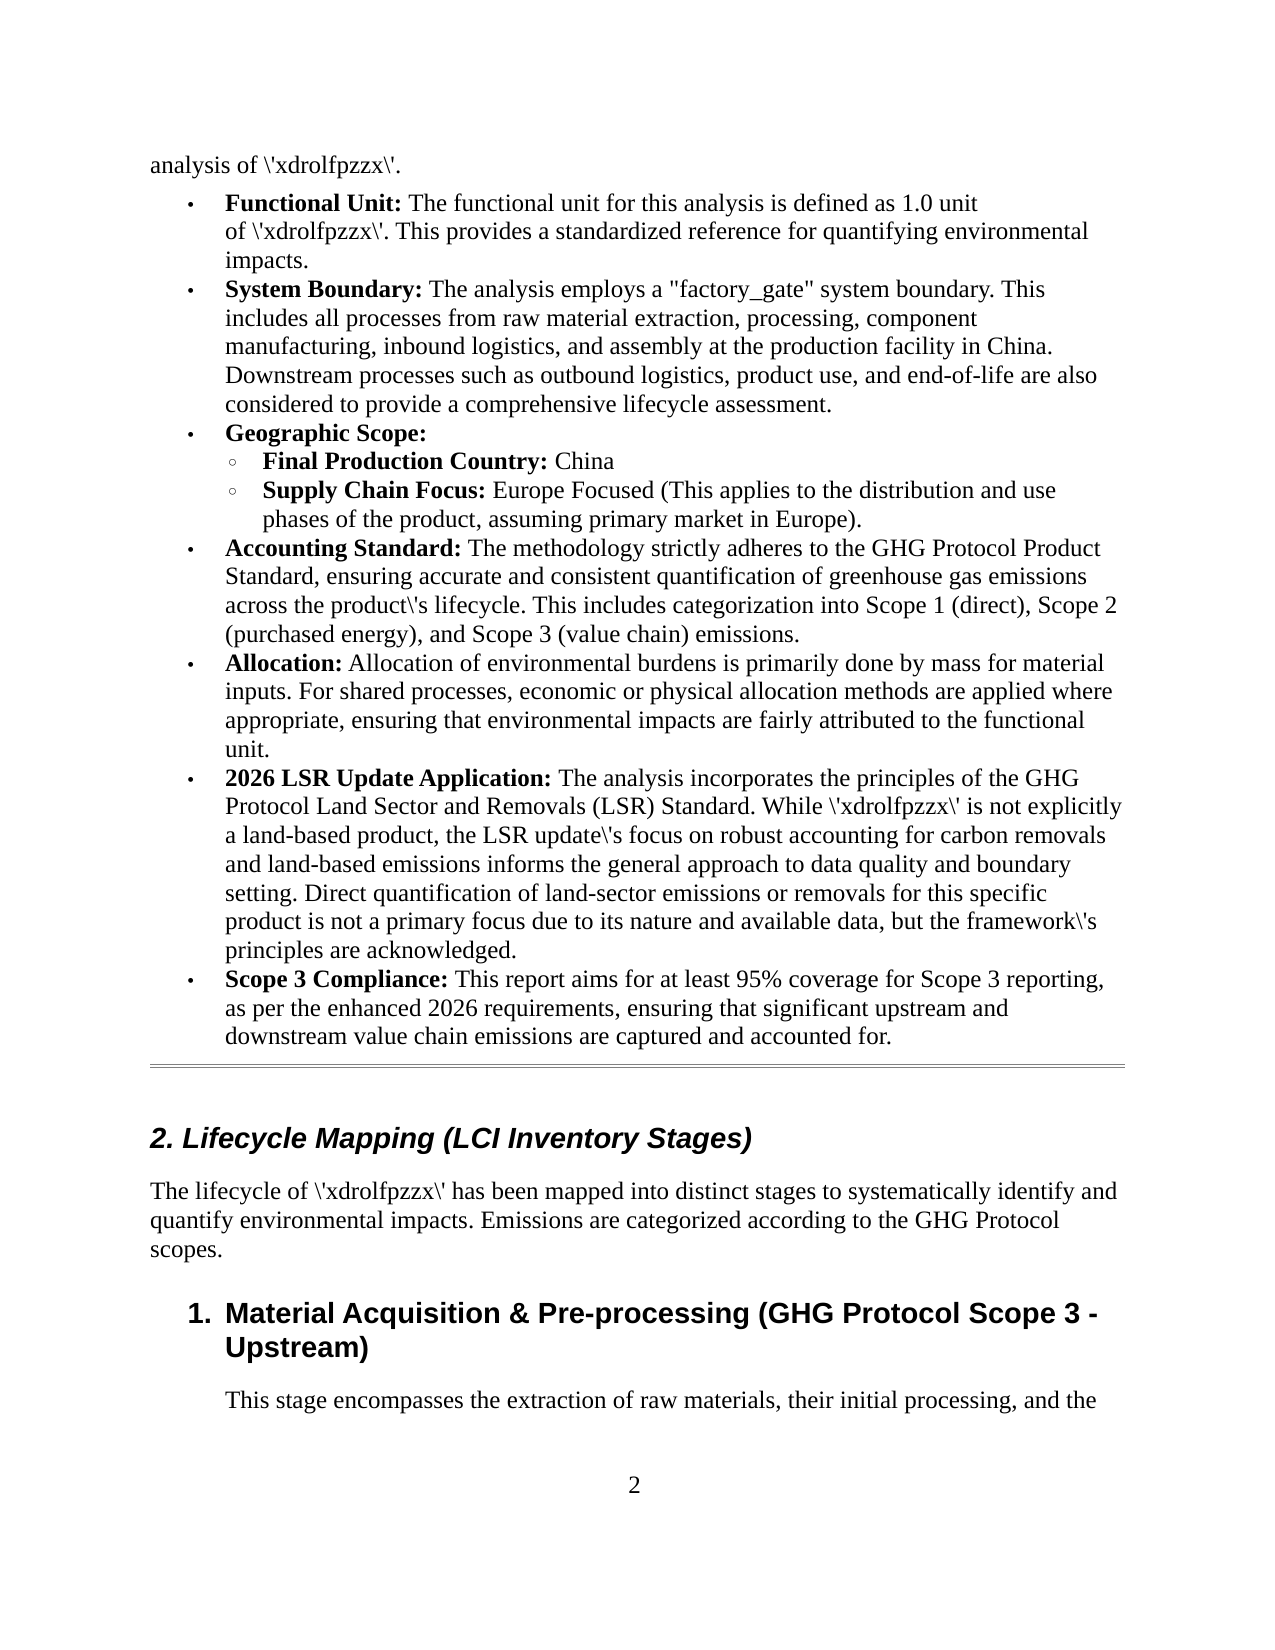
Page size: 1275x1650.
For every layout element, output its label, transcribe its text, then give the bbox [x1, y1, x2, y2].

list Scope 3 Compliance: This report aims for at least 95% coverage for Scope 3 reporting, as per the enhanced 2026 requirements, ensuring that significant upstream and downstream value chain emissions are captured and accounted for. [187, 964, 1125, 1050]
list Final Production Country: China [225, 446, 1125, 475]
list Supply Chain Focus: Europe Focused (This applies to the distribution and use phases of the product, assuming primary market in Europe). [225, 475, 1125, 533]
subtitle Material Acquisition & Pre-processing (GHG Protocol Scope 3 - Upstream) [187, 1297, 1125, 1364]
list This stage encompasses the extraction of raw materials, their initial processing, and the [187, 1385, 1125, 1414]
text analysis of \'xdrolfpzzx\'. [150, 150, 1125, 179]
list Accounting Standard: The methodology strictly adheres to the GHG Protocol Product Standard, ensuring accurate and consistent quantification of greenhouse gas emissions across the product\'s lifecycle. This includes categorization into Scope 1 (direct), Scope 2 (purchased energy), and Scope 3 (value chain) emissions. [187, 533, 1125, 648]
list Geographic Scope: [187, 418, 1125, 446]
list Functional Unit: The functional unit for this analysis is defined as 1.0 unit of \'xdrolfpzzx\'. This provides a standardized reference for quantifying environmental impacts. [187, 188, 1125, 274]
text The lifecycle of \'xdrolfpzzx\' has been mapped into distinct stages to systematically identify and quantify environmental impacts. Emissions are categorized according to the GHG Protocol scopes. [150, 1176, 1125, 1263]
subtitle 2. Lifecycle Mapping (LCI Inventory Stages) [150, 1121, 1125, 1155]
list Allocation: Allocation of environmental burdens is primarily done by mass for material inputs. For shared processes, economic or physical allocation methods are applied where appropriate, ensuring that environmental impacts are fairly attributed to the functional unit. [187, 648, 1125, 763]
list 2026 LSR Update Application: The analysis incorporates the principles of the GHG Protocol Land Sector and Removals (LSR) Standard. While \'xdrolfpzzx\' is not explicitly a land-based product, the LSR update\'s focus on robust accounting for carbon removals and land-based emissions informs the general approach to data quality and boundary setting. Direct quantification of land-sector emissions or removals for this specific product is not a primary focus due to its nature and available data, but the framework\'s principles are acknowledged. [187, 763, 1125, 964]
list System Boundary: The analysis employs a "factory_gate" system boundary. This includes all processes from raw material extraction, processing, component manufacturing, inbound logistics, and assembly at the production facility in China. Downstream processes such as outbound logistics, product use, and end-of-life are also considered to provide a comprehensive lifecycle assessment. [187, 274, 1125, 418]
